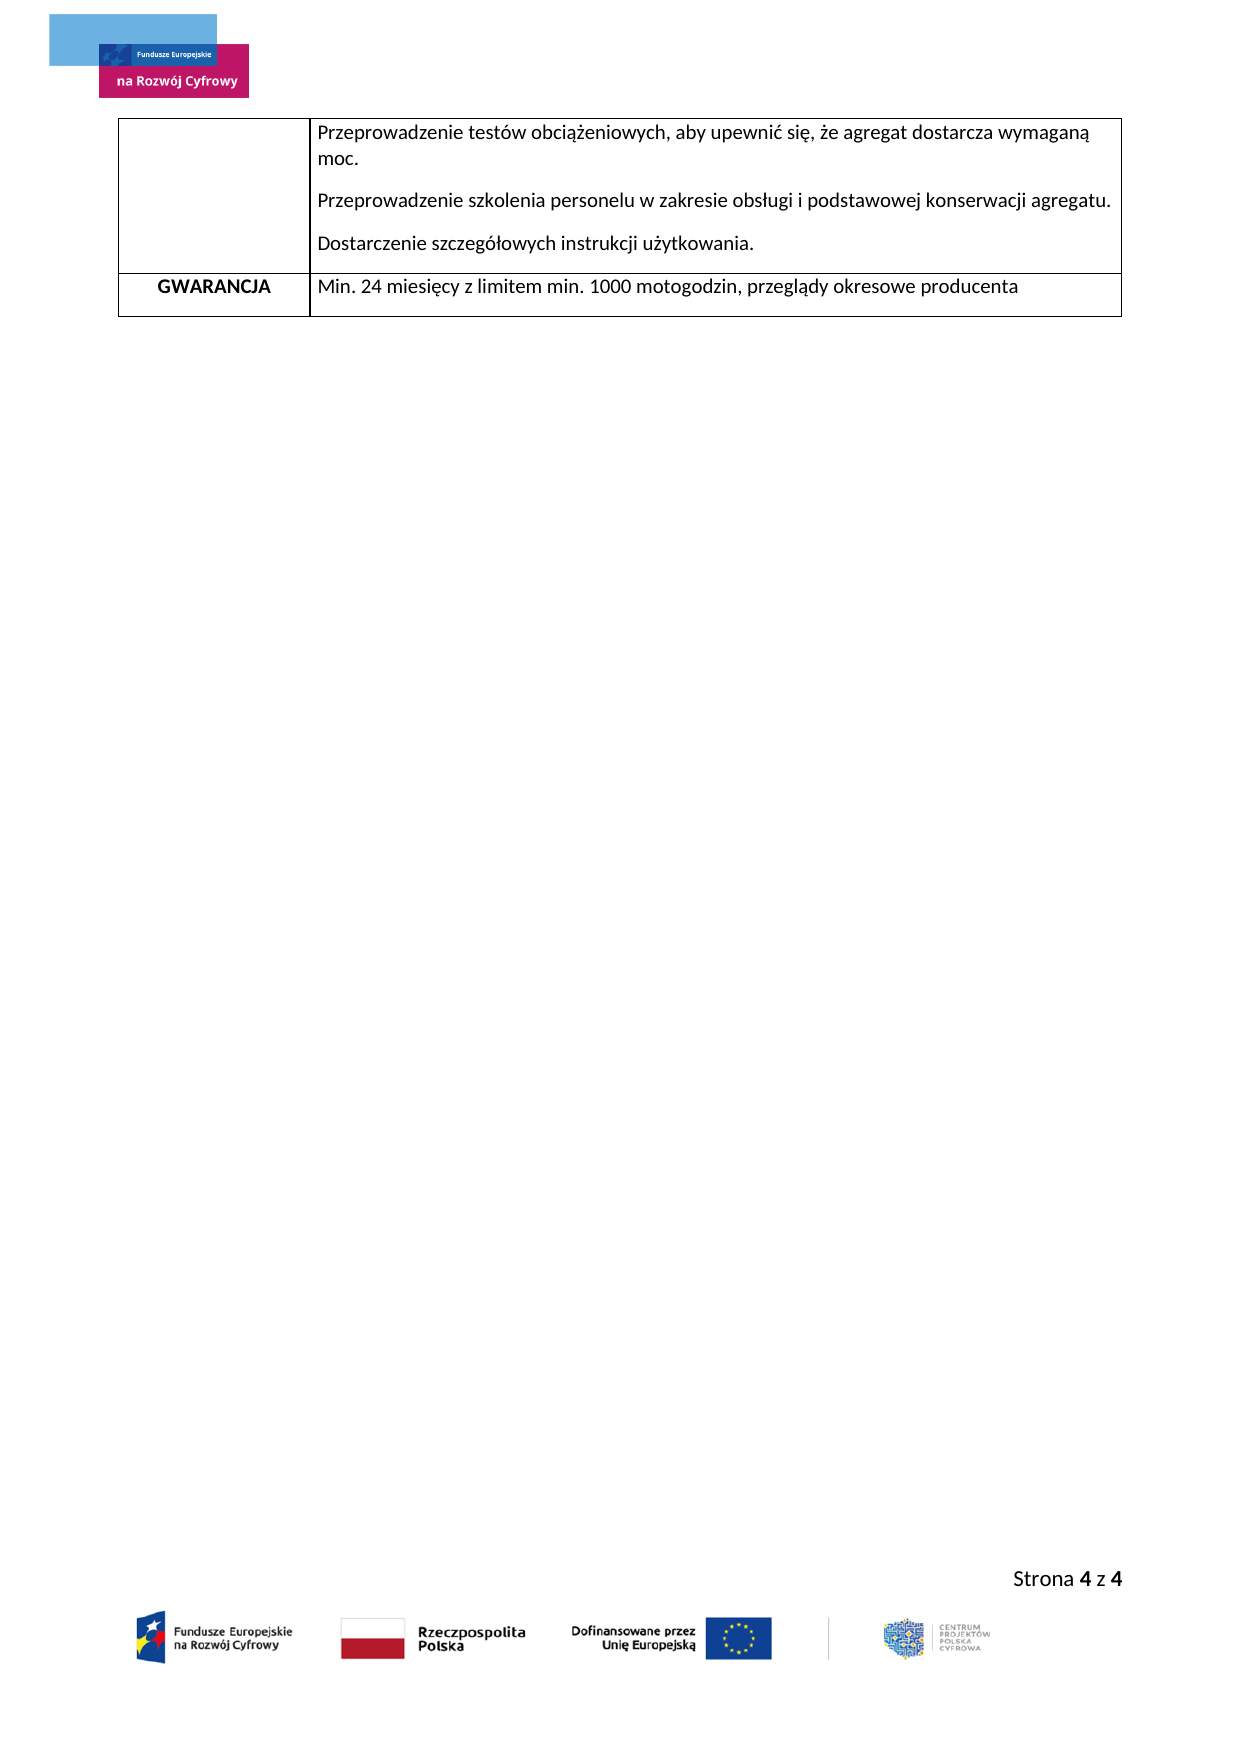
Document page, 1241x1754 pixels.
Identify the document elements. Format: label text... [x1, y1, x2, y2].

table_cell GWARANCJA [119, 274, 309, 316]
table_cell Min. 24 miesięcy z limitem min. 1000 motogodzin, przeglądy okresowe producenta [311, 274, 1121, 316]
table_cell Przeprowadzenie testów obciążeniowych, aby upewnić się, że agregat dostarcza wymaganą moc. Przeprowadzenie szkolenia personelu w zakresie obsługi i podstawowej konserwacji agregatu. Dostarczenie szczegółowych instrukcji użytkowania. [311, 119, 1121, 272]
table_cell [119, 119, 309, 272]
